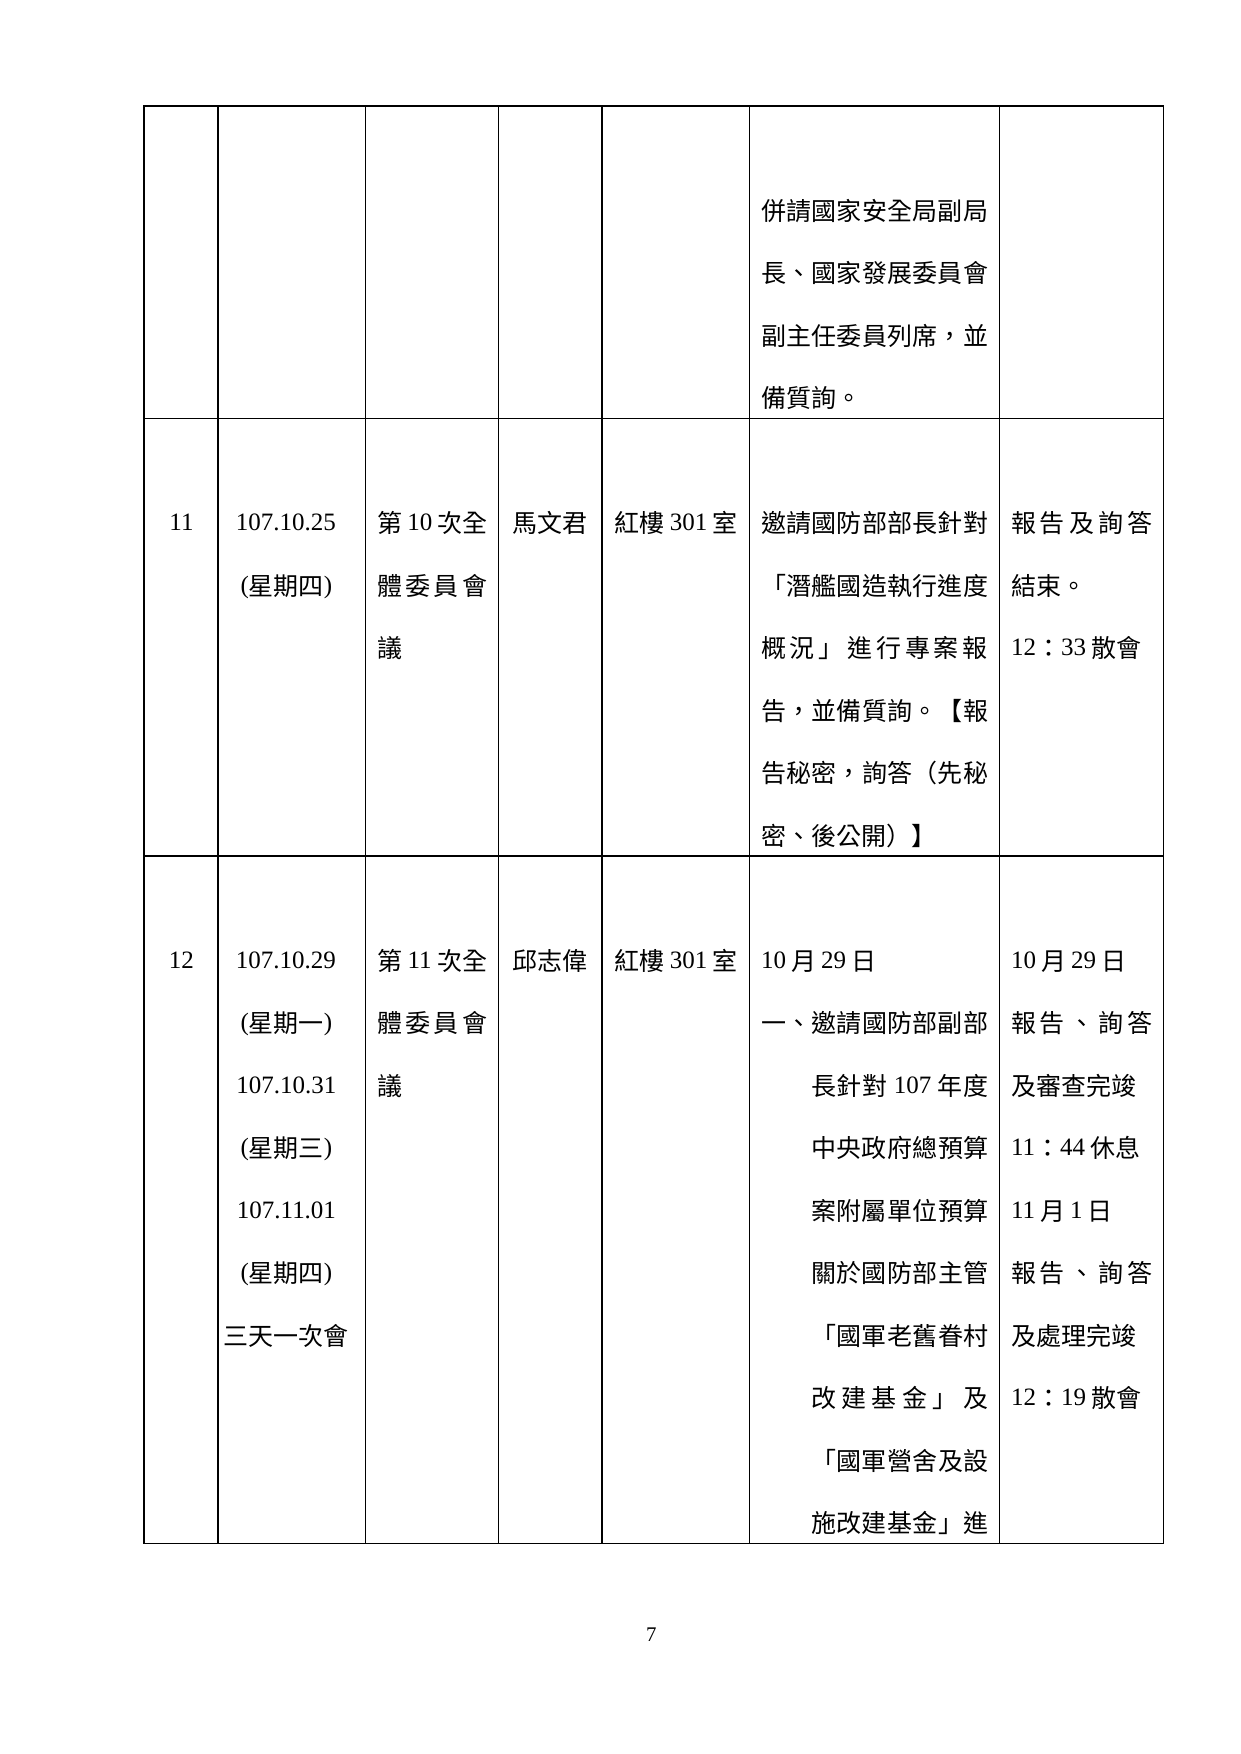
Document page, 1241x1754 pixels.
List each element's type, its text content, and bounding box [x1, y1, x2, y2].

table_cell 107.10.29 (星期一) 107.10.31 (星期三) 107.11.01 (星期四) 三天一次會 [219, 857, 365, 1543]
table_cell 報告及詢答結束。 12：33散會 [1000, 419, 1163, 855]
table_cell 第11次全體委員會議 [366, 857, 498, 1543]
table_cell 12 [145, 857, 217, 1543]
table_cell 邀請國防部部長針對「潛艦國造執行進度概況」進行專案報告，並備質詢。【報告秘密，詢答（先秘密、後公開）】 [750, 419, 999, 855]
table_cell [499, 107, 601, 418]
table_cell 紅樓301室 [603, 419, 749, 855]
table_cell [145, 107, 217, 418]
table_cell 併請國家安全局副局長、國家發展委員會副主任委員列席，並備質詢。 [750, 107, 999, 418]
table_cell [1000, 107, 1163, 418]
table_cell [366, 107, 498, 418]
table_cell 10月29日 一、邀請國防部副部長針對107年度中央政府總預算案附屬單位預算關於國防部主管「國軍老舊眷村改建基金」及「國軍營舍及設施改建基金」進 [750, 857, 999, 1543]
table_cell 紅樓301室 [603, 857, 749, 1543]
table_cell 107.10.25 (星期四) [219, 419, 365, 855]
table_cell 11 [145, 419, 217, 855]
table_cell 第10次全體委員會議 [366, 419, 498, 855]
table_cell 馬文君 [499, 419, 601, 855]
table_cell [603, 107, 749, 418]
table_cell 10月29日 報告、詢答及審查完竣 11：44休息 11月1日 報告、詢答及處理完竣 12：19散會 [1000, 857, 1163, 1543]
table_cell [219, 107, 365, 418]
table_cell 邱志偉 [499, 857, 601, 1543]
